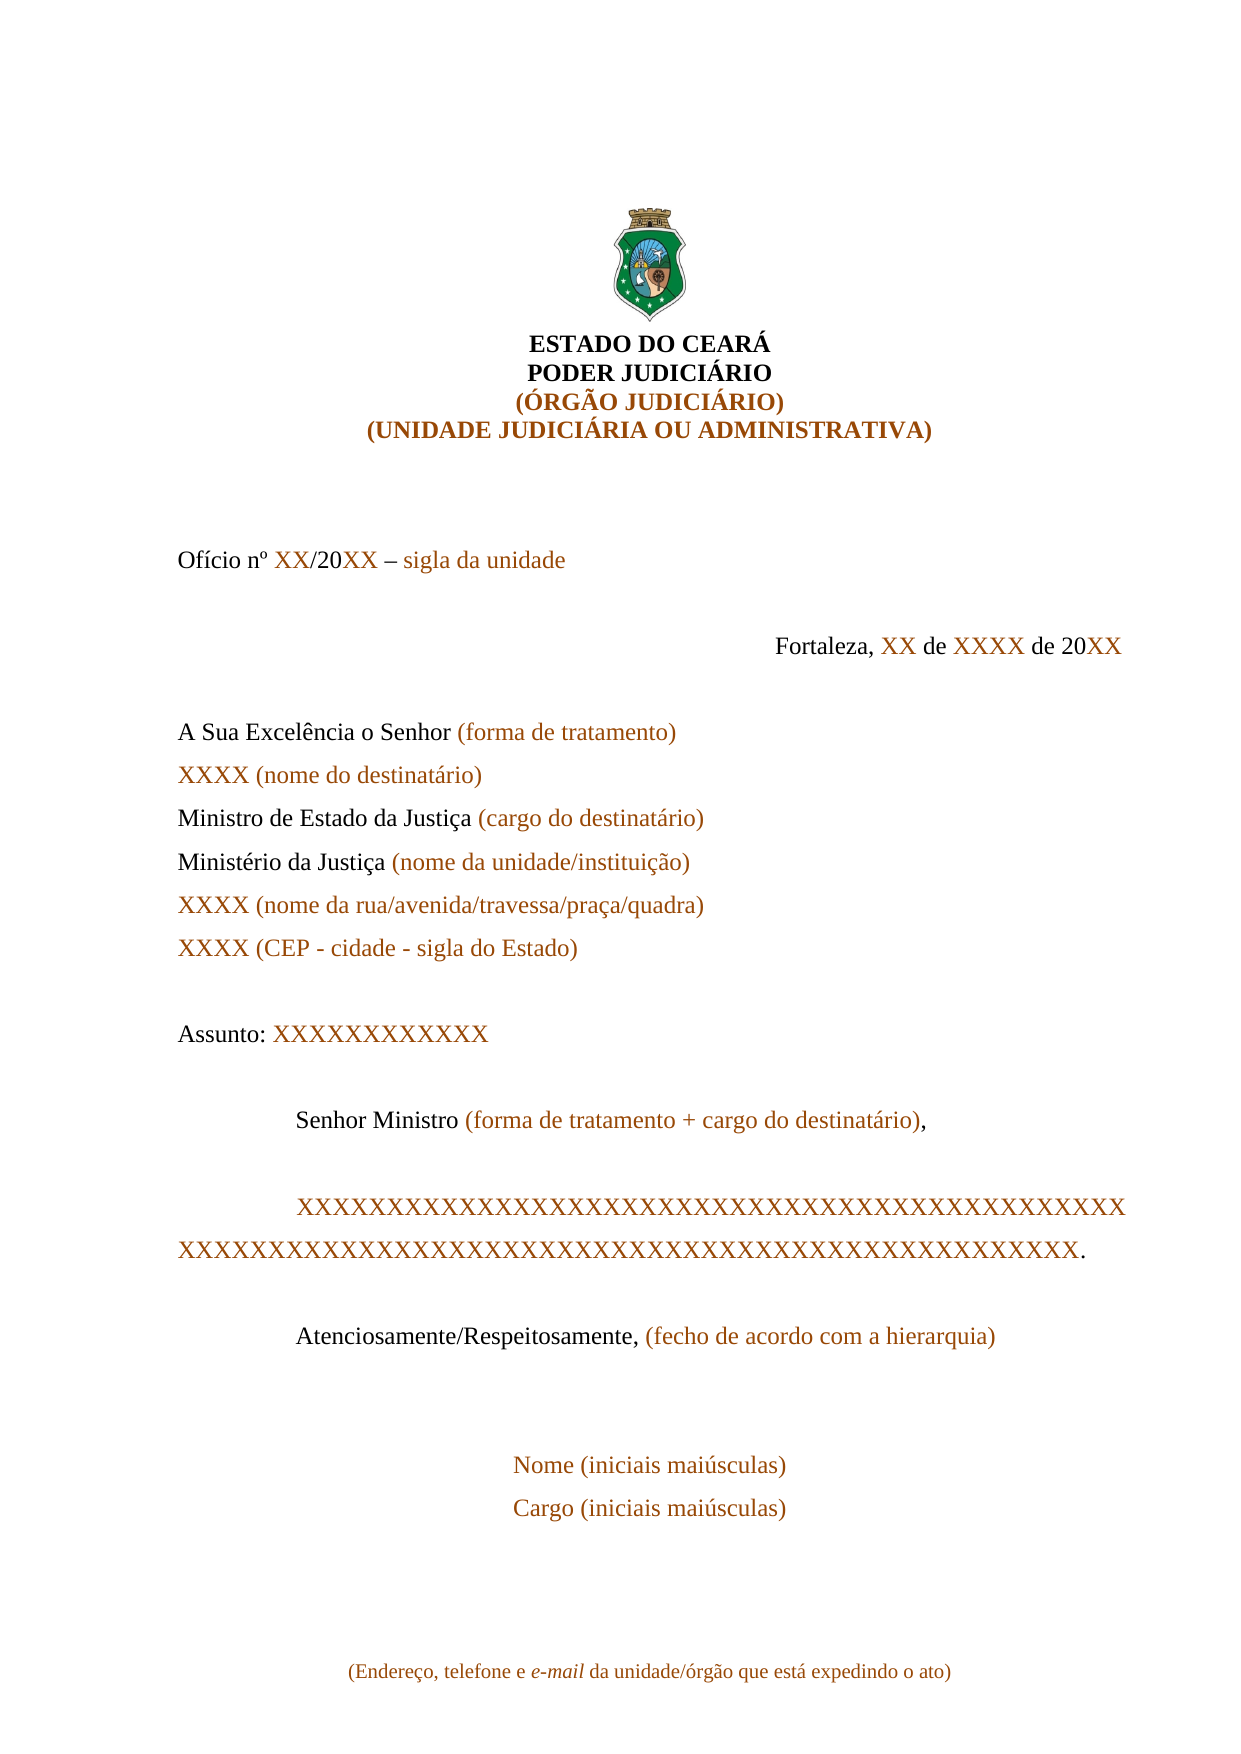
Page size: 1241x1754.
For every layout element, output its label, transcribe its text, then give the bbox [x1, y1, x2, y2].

text XXXX (nome da rua/avenida/travessa/praça/quadra) [177, 890, 1122, 918]
text Fortaleza, XX de XXXX de 20XX [177, 631, 1122, 660]
text Cargo (iniciais maiúsculas) [177, 1493, 1122, 1522]
text XXXX (CEP - cidade - sigla do Estado) [177, 933, 1122, 962]
text (UNIDADE JUDICIÁRIA OU ADMINISTRATIVA) [177, 415, 1122, 444]
text Assunto: XXXXXXXXXXXX [177, 1019, 1122, 1048]
text Ministério da Justiça (nome da unidade/instituição) [177, 847, 1122, 875]
text A Sua Excelência o Senhor (forma de tratamento) [177, 717, 1122, 746]
text Atenciosamente/Respeitosamente, (fecho de acordo com a hierarquia) [177, 1321, 1122, 1350]
text PODER JUDICIÁRIO [177, 358, 1122, 387]
text Nome (iniciais maiúsculas) [177, 1450, 1122, 1479]
text XXXXXXXXXXXXXXXXXXXXXXXXXXXXXXXXXXXXXXXXXXXXXXXXXXXXXXXXXXXXXXXXXXXXXXXXXXXXXXXXXXXXXXXXXXXXXXXX. [177, 1192, 1129, 1263]
text Ministro de Estado da Justiça (cargo do destinatário) [177, 803, 1122, 832]
text XXXX (nome do destinatário) [177, 760, 1122, 789]
text (ÓRGÃO JUDICIÁRIO) [177, 387, 1122, 415]
picture [613, 208, 686, 322]
text Ofício nº XX/20XX – sigla da unidade [177, 545, 1122, 573]
text ESTADO DO CEARÁ [177, 329, 1122, 358]
text Senhor Ministro (forma de tratamento + cargo do destinatário), [177, 1105, 1122, 1134]
